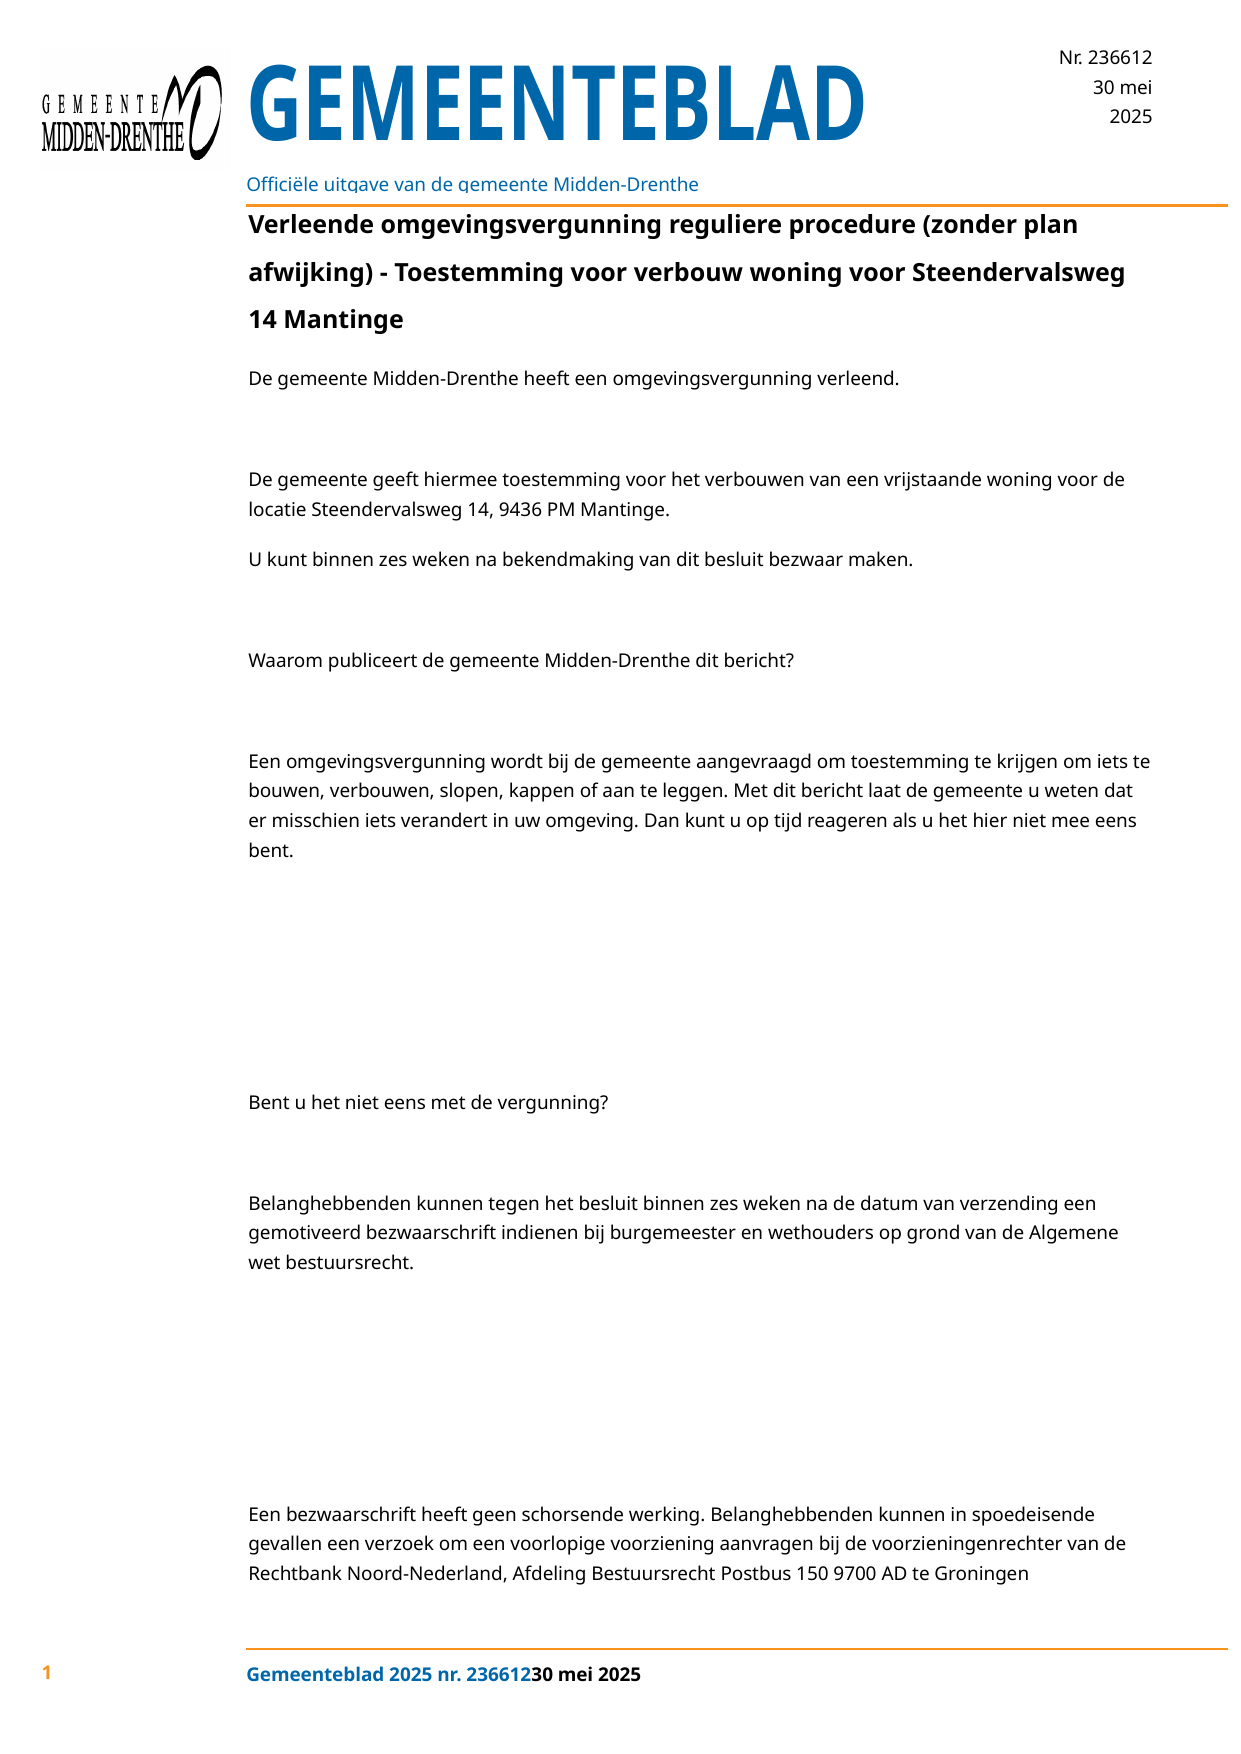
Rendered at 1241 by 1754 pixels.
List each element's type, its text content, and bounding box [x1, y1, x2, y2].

text De gemeente Midden-Drenthe heeft een omgevingsvergunning verleend. [248, 366, 1152, 391]
text Belanghebbenden kunnen tegen het besluit binnen zes weken na de datum van verzending een gemotiveerd bezwaarschrift indienen bij burgemeester en wethouders op grond van de Algemene wet bestuursrecht. [248, 1190, 1152, 1274]
text Een omgevingsvergunning wordt bij de gemeente aangevraagd om toestemming te krijgen om iets te bouwen, verbouwen, slopen, kappen of aan te leggen. Met dit bericht laat de gemeente u weten dat er misschien iets verandert in uw omgeving. Dan kunt u op tijd reageren als u het hier niet mee eens bent. [248, 748, 1152, 862]
text Bent u het niet eens met de vergunning? [248, 1089, 1152, 1114]
text Verleende omgevingsvergunning reguliere procedure (zonder plan afwijking) - Toestemming voor verbouw woning voor Steendervalsweg 14 Mantinge [248, 207, 1152, 336]
text U kunt binnen zes weken na bekendmaking van dit besluit bezwaar maken. [248, 546, 1152, 572]
text Een bezwaarschrift heeft geen schorsende werking. Belanghebbenden kunnen in spoedeisende gevallen een verzoek om een voorlopige voorziening aanvragen bij de voorzieningenrechter van de Rechtbank Noord-Nederland, Afdeling Bestuursrecht Postbus 150 9700 AD te Groningen [248, 1501, 1152, 1586]
text De gemeente geeft hiermee toestemming voor het verbouwen van een vrijstaande woning voor de locatie Steendervalsweg 14, 9436 PM Mantinge. [248, 466, 1152, 522]
picture [41, 47, 231, 172]
text Waarom publiceert de gemeente Midden-Drenthe dit bericht? [248, 647, 1152, 673]
